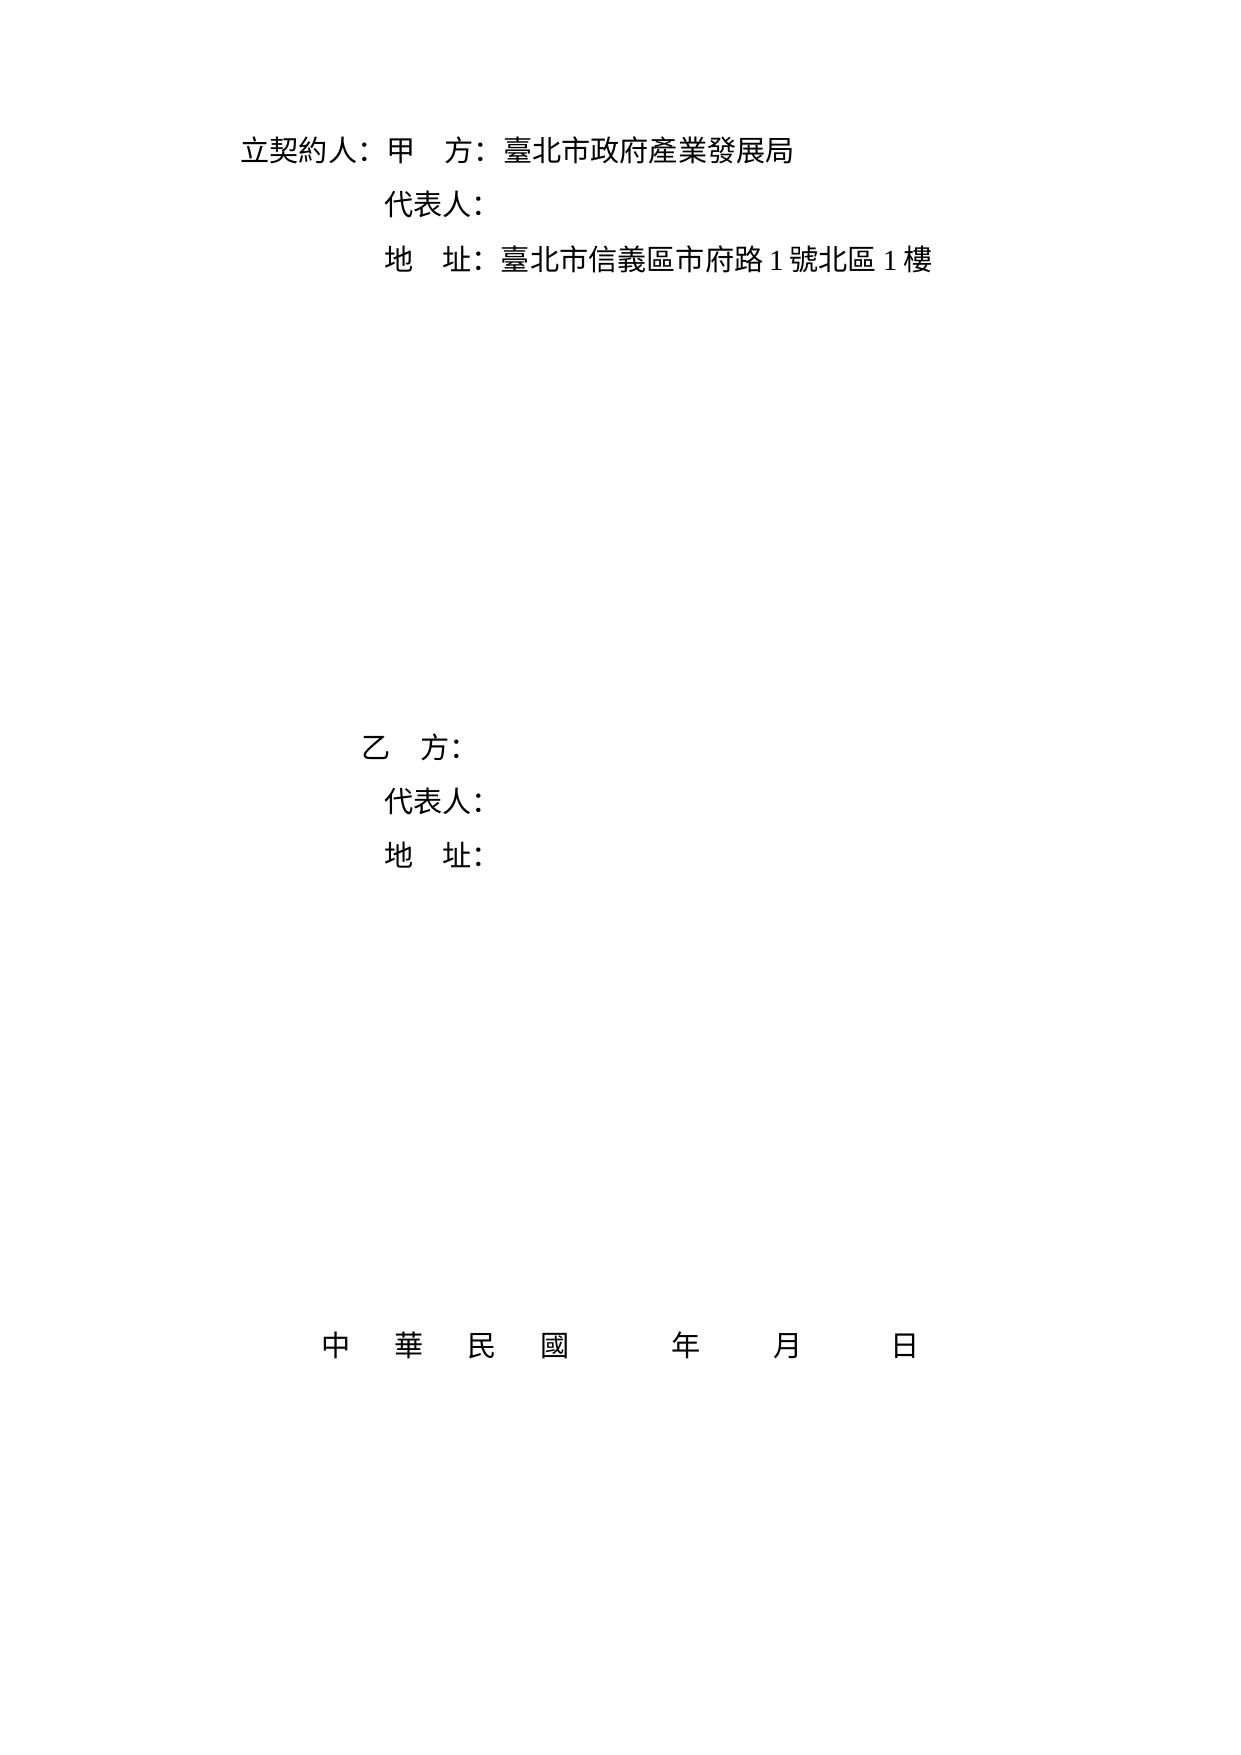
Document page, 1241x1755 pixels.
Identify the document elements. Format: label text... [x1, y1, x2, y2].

text 代表人： [101, 779, 1152, 821]
text 地 址： [204, 833, 1152, 875]
text 立契約人：甲 方：臺北市政府產業發展局 [94, 127, 1152, 169]
text 代表人： [143, 182, 1152, 224]
text 乙 方： [194, 725, 1152, 766]
text 地 址：臺北市信義區市府路1號北區1樓 [143, 237, 1152, 279]
text 中 華 民 國 年 月 日 [89, 1323, 1152, 1365]
